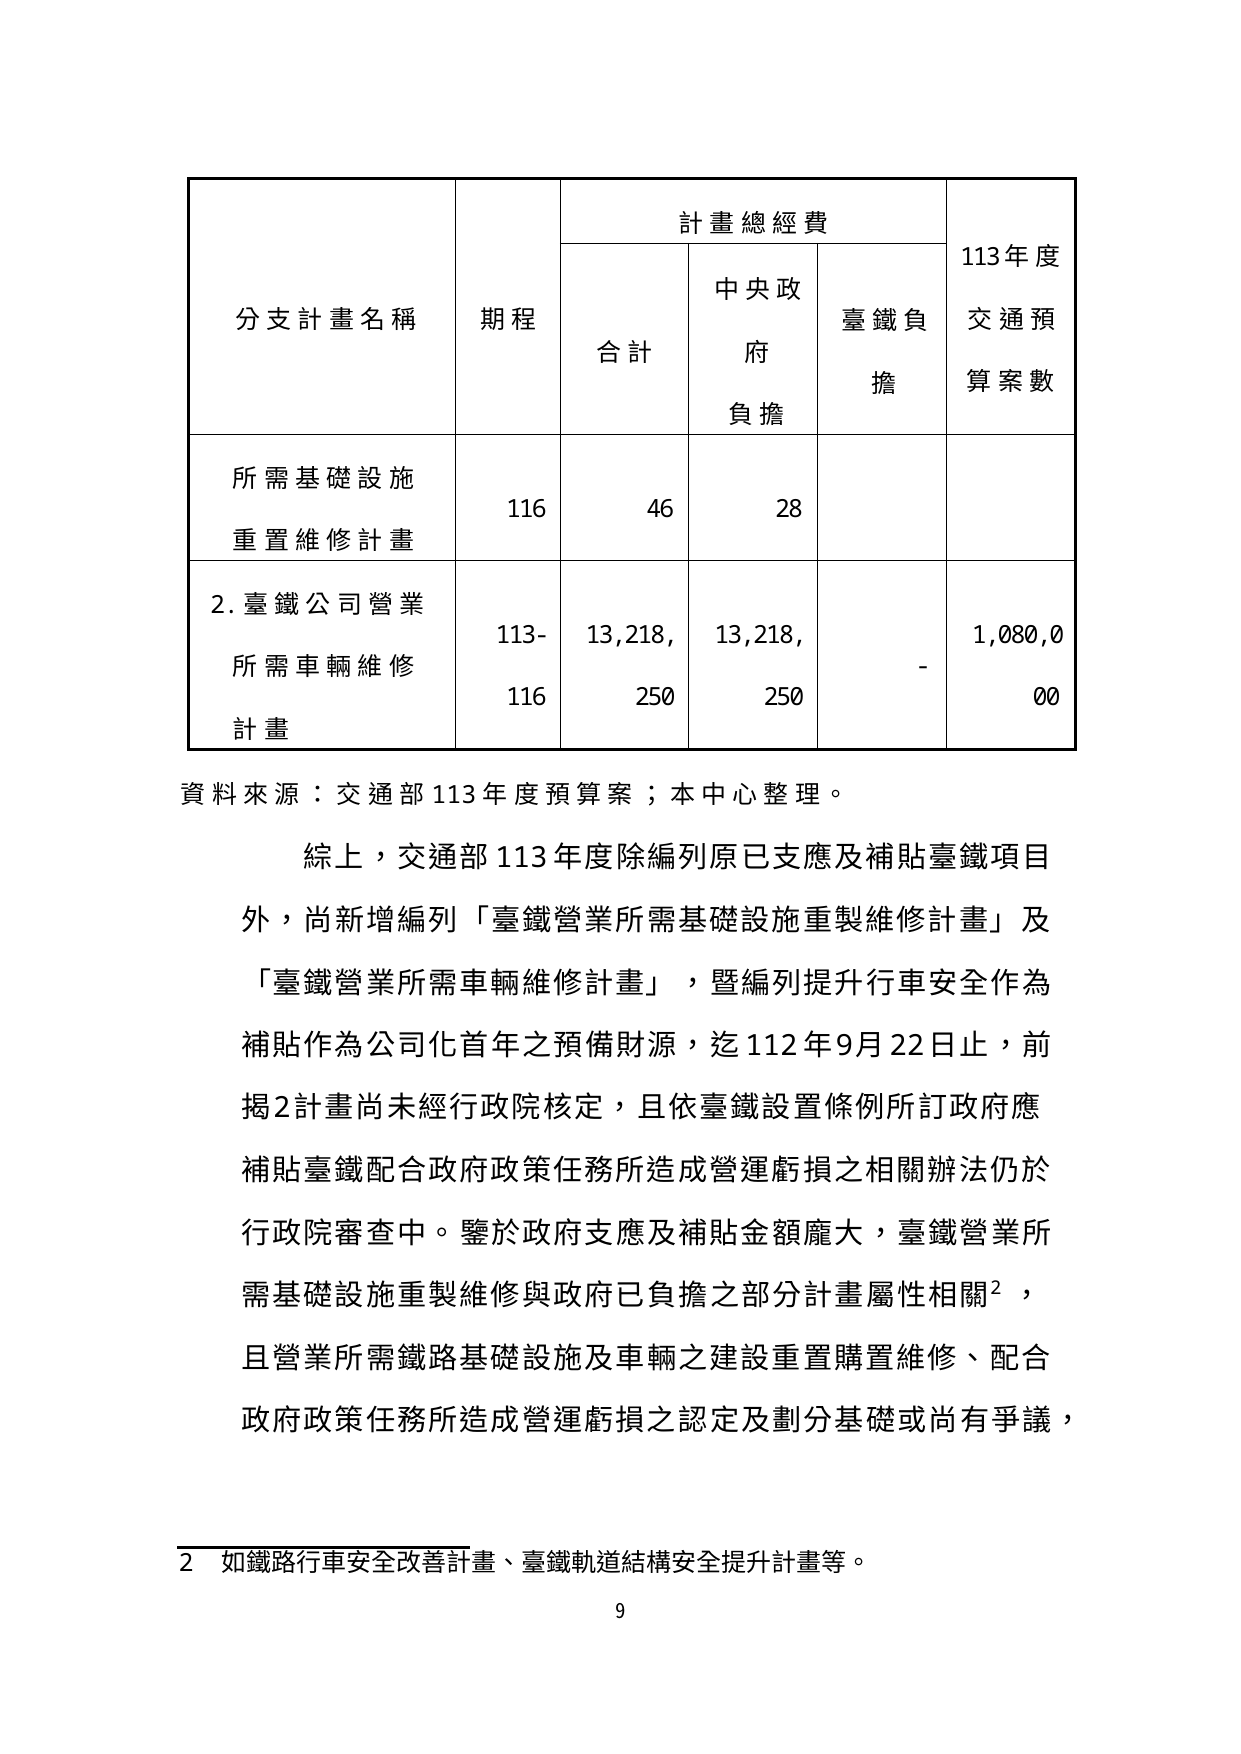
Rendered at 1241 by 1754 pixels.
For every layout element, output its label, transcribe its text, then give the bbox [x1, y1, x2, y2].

table_cell 13,218,250 [689, 561, 817, 748]
text 綜上，交通部113年度除編列原已支應及補貼臺鐵項目外，尚新增編列「臺鐵營業所需基礎設施重製維修計畫」及「臺鐵營業所需車輛維修計畫」，暨編列提升行車安全作為補貼作為公司化首年之預備財源，迄112年9月22日止，前揭2計畫尚未經行政院核定，且依臺鐵設置條例所訂政府應補貼臺鐵配合政府政策任務所造成營運虧損之相關辦法仍於行政院審查中。鑒於政府支應及補貼金額龐大，臺鐵營業所需基礎設施重製維修與政府已負擔之部分計畫屬性相關，且營業所需鐵路基礎設施及車輛之建設重置購置維修、配合政府政策任務所造成營運虧損之認定及劃分基礎或尚有爭議，允宜確實釐清政府與臺鐵公司各應負擔之項目，並督導其就未來營運所需重大支出妥善規劃，以減輕臺鐵及政府之財務負擔。 [236, 814, 1063, 1439]
table_cell [947, 435, 1074, 559]
table_cell [818, 435, 946, 559]
table_cell 28 [689, 435, 817, 559]
table_header 計畫總經費 [561, 180, 946, 243]
table_header 期程 [456, 180, 560, 433]
table_cell 2.臺鐵公司營業所需車輛維修計畫 [190, 561, 455, 748]
table_header 分支計畫名稱 [190, 180, 455, 433]
table_cell 116 [456, 435, 560, 559]
table_header 113年度交通預算案數 [947, 180, 1074, 433]
table_cell 臺鐵負擔 [818, 244, 946, 433]
text 資料來源：交通部113年度預算案；本中心整理。 [176, 751, 1063, 814]
table_cell 113-116 [456, 561, 560, 748]
table_cell 46 [561, 435, 688, 559]
table_cell 1,080,000 [947, 561, 1074, 748]
table_cell 合計 [561, 244, 688, 433]
table_cell 中央政府 負擔 [689, 244, 817, 433]
text 如鐵路行車安全改善計畫、臺鐵軌道結構安全提升計畫等。 [178, 1548, 1063, 1577]
table_cell - [818, 561, 946, 748]
table_cell 所需基礎設施重置維修計畫 [190, 435, 455, 559]
table_cell 13,218,250 [561, 561, 688, 748]
